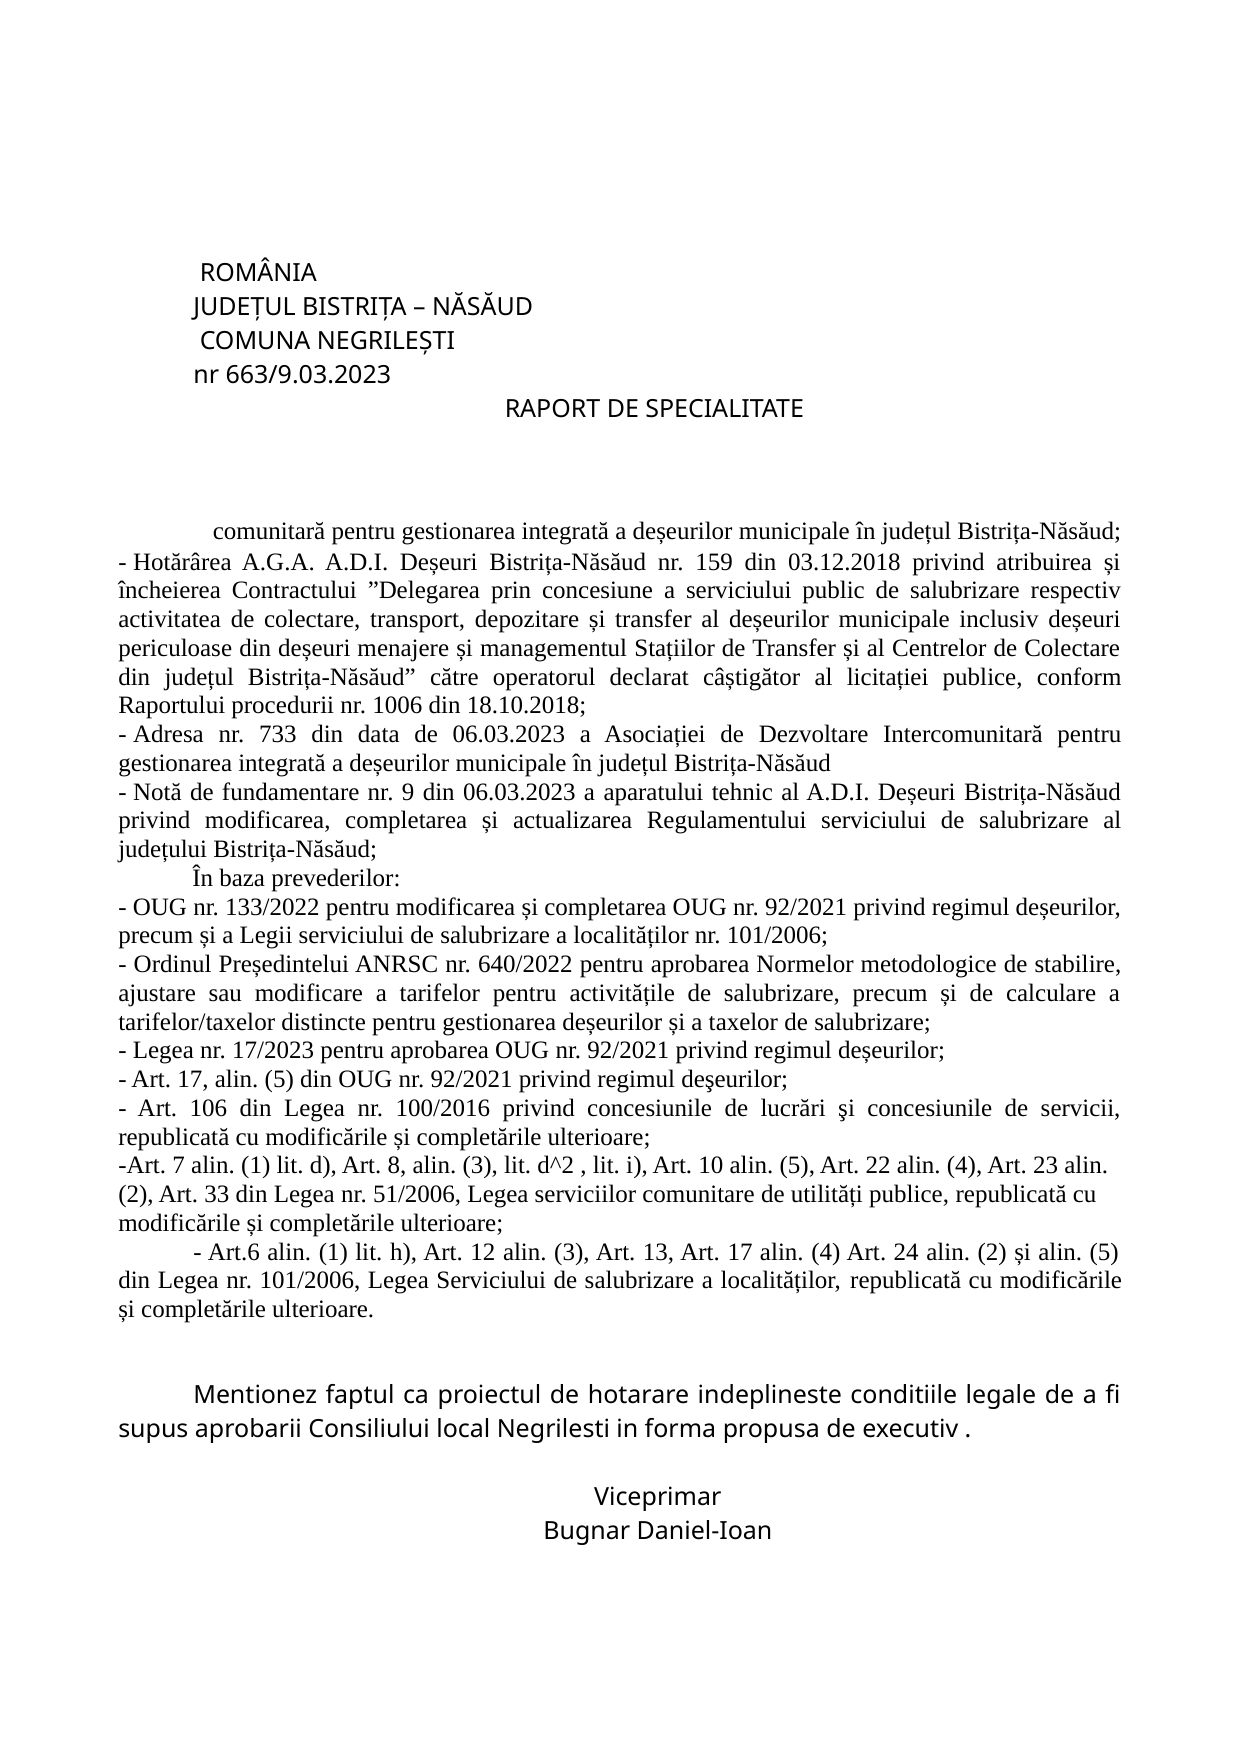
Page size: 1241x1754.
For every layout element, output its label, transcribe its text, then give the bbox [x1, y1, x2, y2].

text - OUG nr. 133/2022 pentru modificarea și completarea OUG nr. 92/2021 privind regimul deșeurilor, precum și a Legii serviciului de salubrizare a localităților nr. 101/2006; [118, 892, 1122, 949]
text Mentionez faptul ca proiectul de hotarare indeplineste conditiile legale de a fi supus aprobarii Consiliului local Negrilesti in forma propusa de executiv . [118, 1377, 1122, 1445]
text Viceprimar [118, 1479, 1122, 1513]
text COMUNA NEGRILEȘTI [118, 322, 1122, 357]
list Notă de fundamentare nr. 9 din 06.03.2023 a aparatului tehnic al A.D.I. Deșeuri Bistrița-Năsăud privind modificarea, completarea și actualizarea Regulamentului serviciului de salubrizare al județului Bistrița-Năsăud; [118, 777, 1122, 863]
text ROMÂNIA [118, 254, 1122, 288]
text JUDEȚUL BISTRIȚA – NĂSĂUD [118, 288, 1122, 322]
text -Art. 7 alin. (1) lit. d), Art. 8, alin. (3), lit. d^2 , lit. i), Art. 10 alin. (5), Art. 22 alin. (4), Art. 23 alin. (2), Art. 33 din Legea nr. 51/2006, Legea serviciilor comunitare de utilități publice, republicată cu modificările și completările ulterioare; [118, 1150, 1122, 1237]
text RAPORT DE SPECIALITATE [118, 391, 1122, 425]
text - Ordinul Președintelui ANRSC nr. 640/2022 pentru aprobarea Normelor metodologice de stabilire, ajustare sau modificare a tarifelor pentru activitățile de salubrizare, precum și de calculare a tarifelor/taxelor distincte pentru gestionarea deșeurilor și a taxelor de salubrizare; [118, 949, 1122, 1035]
list Hotărârea A.G.A. A.D.I. Deșeuri Bistrița-Năsăud nr. 159 din 03.12.2018 privind atribuirea și încheierea Contractului ”Delegarea prin concesiune a serviciului public de salubrizare respectiv activitatea de colectare, transport, depozitare și transfer al deșeurilor municipale inclusiv deșeuri periculoase din deșeuri menajere și managementul Stațiilor de Transfer și al Centrelor de Colectare din județul Bistrița-Năsăud” către operatorul declarat câștigător al licitației publice, conform Raportului procedurii nr. 1006 din 18.10.2018; [118, 547, 1122, 719]
text - Art. 106 din Legea nr. 100/2016 privind concesiunile de lucrări şi concesiunile de servicii, republicată cu modificările și completările ulterioare; [118, 1093, 1122, 1150]
text Bugnar Daniel-Ioan [118, 1513, 1122, 1547]
text În baza prevederilor: [118, 863, 1122, 892]
text - Art. 17, alin. (5) din OUG nr. 92/2021 privind regimul deşeurilor; [118, 1064, 1122, 1093]
list Adresa nr. 733 din data de 06.03.2023 a Asociației de Dezvoltare Intercomunitară pentru gestionarea integrată a deșeurilor municipale în județul Bistrița-Năsăud [118, 719, 1122, 777]
text nr 663/9.03.2023 [118, 357, 1122, 391]
text - Art.6 alin. (1) lit. h), Art. 12 alin. (3), Art. 13, Art. 17 alin. (4) Art. 24 alin. (2) și alin. (5) din Legea nr. 101/2006, Legea Serviciului de salubrizare a localităților, republicată cu modificările și completările ulterioare. [118, 1237, 1122, 1323]
text comunitară pentru gestionarea integrată a deșeurilor municipale în județul Bistrița-Năsăud; [118, 512, 1122, 547]
text - Legea nr. 17/2023 pentru aprobarea OUG nr. 92/2021 privind regimul deșeurilor; [118, 1035, 1122, 1064]
